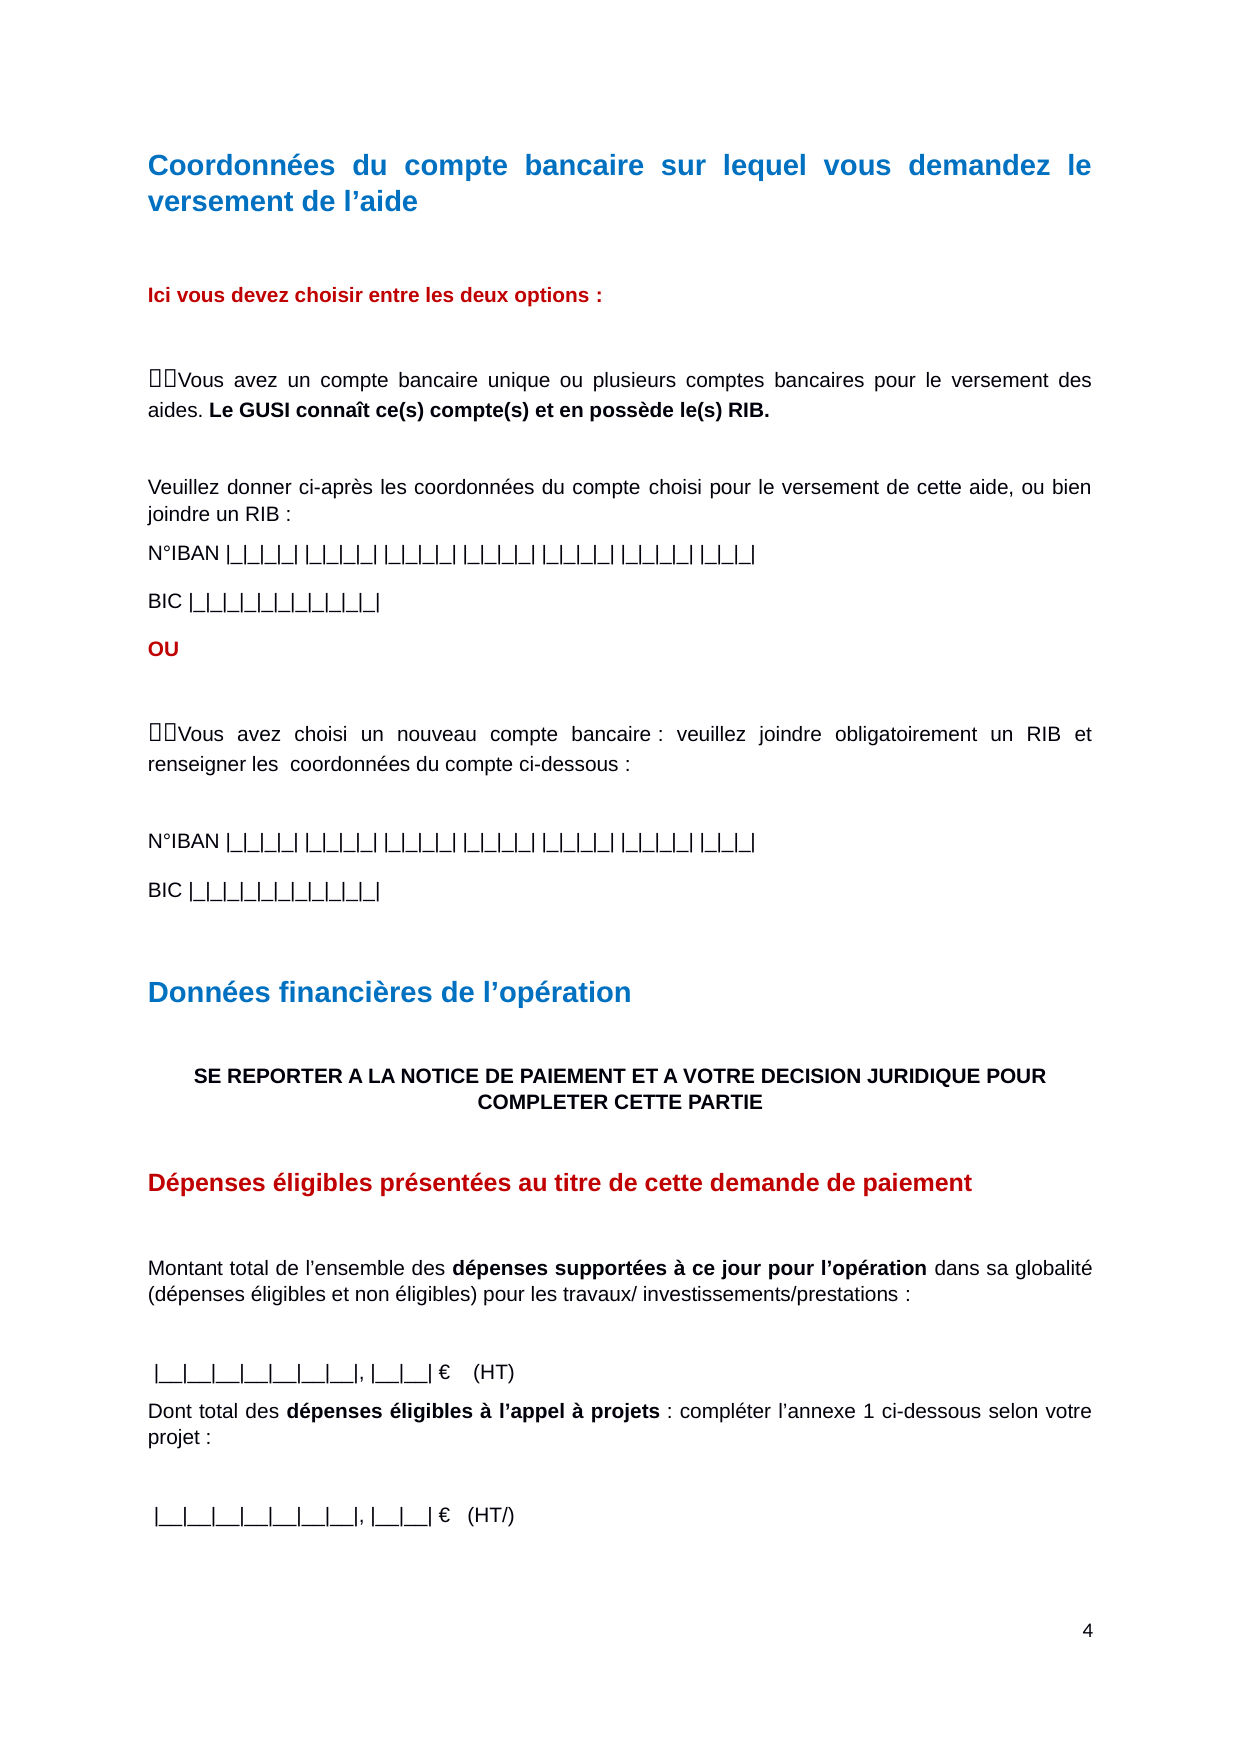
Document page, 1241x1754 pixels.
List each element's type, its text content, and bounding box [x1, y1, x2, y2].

text BIC |_|_|_|_|_|_|_|_|_|_|_| [148, 589, 1093, 613]
text Montant total de l’ensemble des dépenses supportées à ce jour pour l’opération dans sa globalité (dépenses éligibles et non éligibles) pour les travaux/ investissements/prestations : [148, 1256, 1093, 1306]
text Dont total des dépenses éligibles à l’appel à projets : compléter l’annexe 1 ci-dessous selon votre projet : [148, 1399, 1093, 1449]
text |__|__|__|__|__|__|__|, |__|__| € (HT) [148, 1360, 1093, 1384]
text Vous avez un compte bancaire unique ou plusieurs comptes bancaires pour le versement des aides. Le GUSI connaît ce(s) compte(s) et en possède le(s) RIB. [148, 361, 1093, 421]
text N°IBAN |_|_|_|_| |_|_|_|_| |_|_|_|_| |_|_|_|_| |_|_|_|_| |_|_|_|_| |_|_|_| [148, 829, 1093, 853]
text N°IBAN |_|_|_|_| |_|_|_|_| |_|_|_|_| |_|_|_|_| |_|_|_|_| |_|_|_|_| |_|_|_| [148, 540, 1093, 564]
text BIC |_|_|_|_|_|_|_|_|_|_|_| [148, 877, 1093, 901]
text Vous avez choisi un nouveau compte bancaire : veuillez joindre obligatoirement un RIB et renseigner les coordonnées du compte ci-dessous : [148, 715, 1093, 775]
text Coordonnées du compte bancaire sur lequel vous demandez le versement de l’aide [148, 148, 1093, 218]
text Veuillez donner ci-après les coordonnées du compte choisi pour le versement de cette aide, ou bien joindre un RIB : [148, 475, 1093, 525]
text OU [148, 637, 1093, 661]
text Ici vous devez choisir entre les deux options : [148, 283, 1093, 307]
text SE REPORTER A LA NOTICE DE PAIEMENT ET A VOTRE DECISION JURIDIQUE POUR COMPLETER CETTE PARTIE [148, 1063, 1093, 1114]
text |__|__|__|__|__|__|__|, |__|__| € (HT/) [148, 1503, 1093, 1527]
text Données financières de l’opération [148, 975, 1093, 1009]
text Dépenses éligibles présentées au titre de cette demande de paiement [148, 1168, 1093, 1196]
